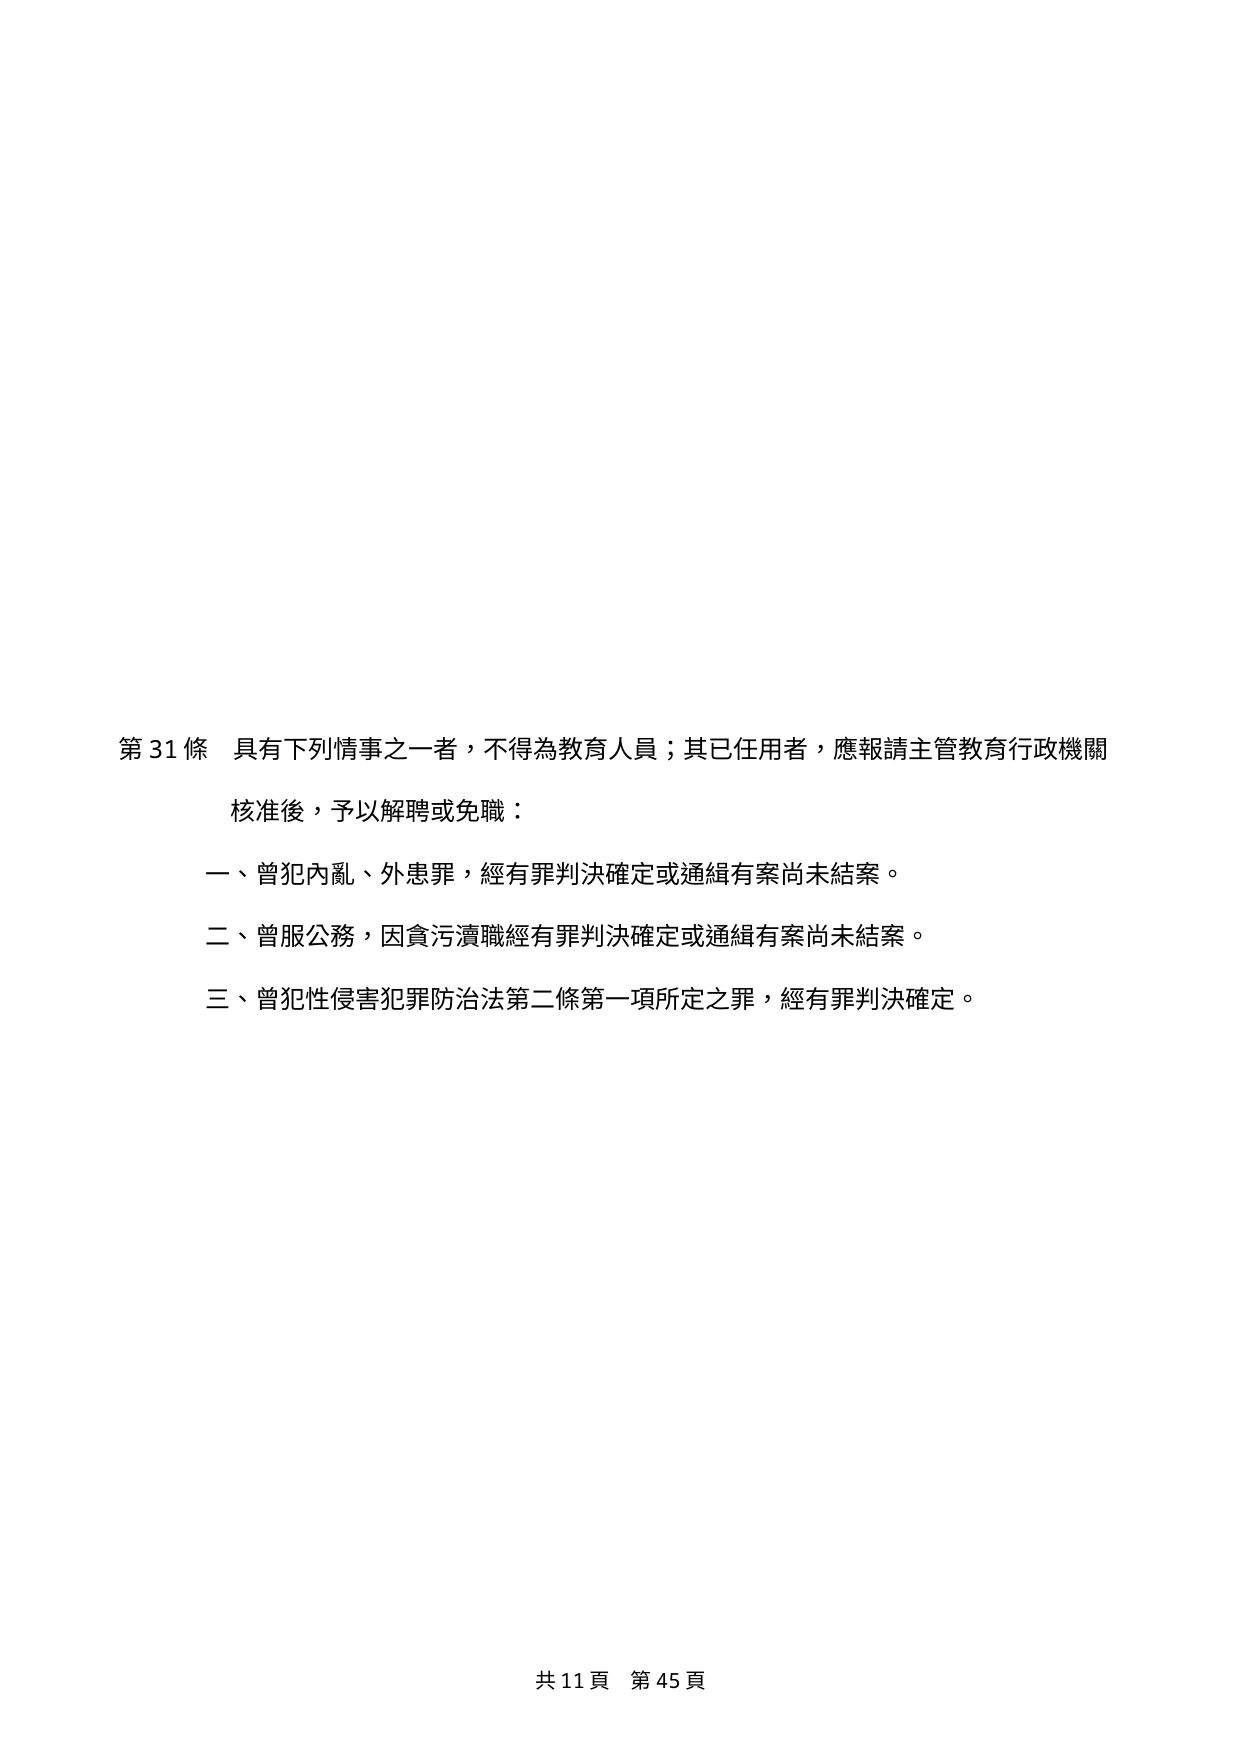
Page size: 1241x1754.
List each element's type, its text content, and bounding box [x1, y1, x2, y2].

text 第31條 具有下列情事之一者，不得為教育人員；其已任用者，應報請主管教育行政機關核准後，予以解聘或免職： [118, 706, 1122, 831]
text 一、曾犯內亂、外患罪，經有罪判決確定或通緝有案尚未結案。 [118, 831, 1122, 893]
text 三、曾犯性侵害犯罪防治法第二條第一項所定之罪，經有罪判決確定。 [118, 956, 1122, 1018]
text 二、曾服公務，因貪污瀆職經有罪判決確定或通緝有案尚未結案。 [118, 893, 1122, 956]
